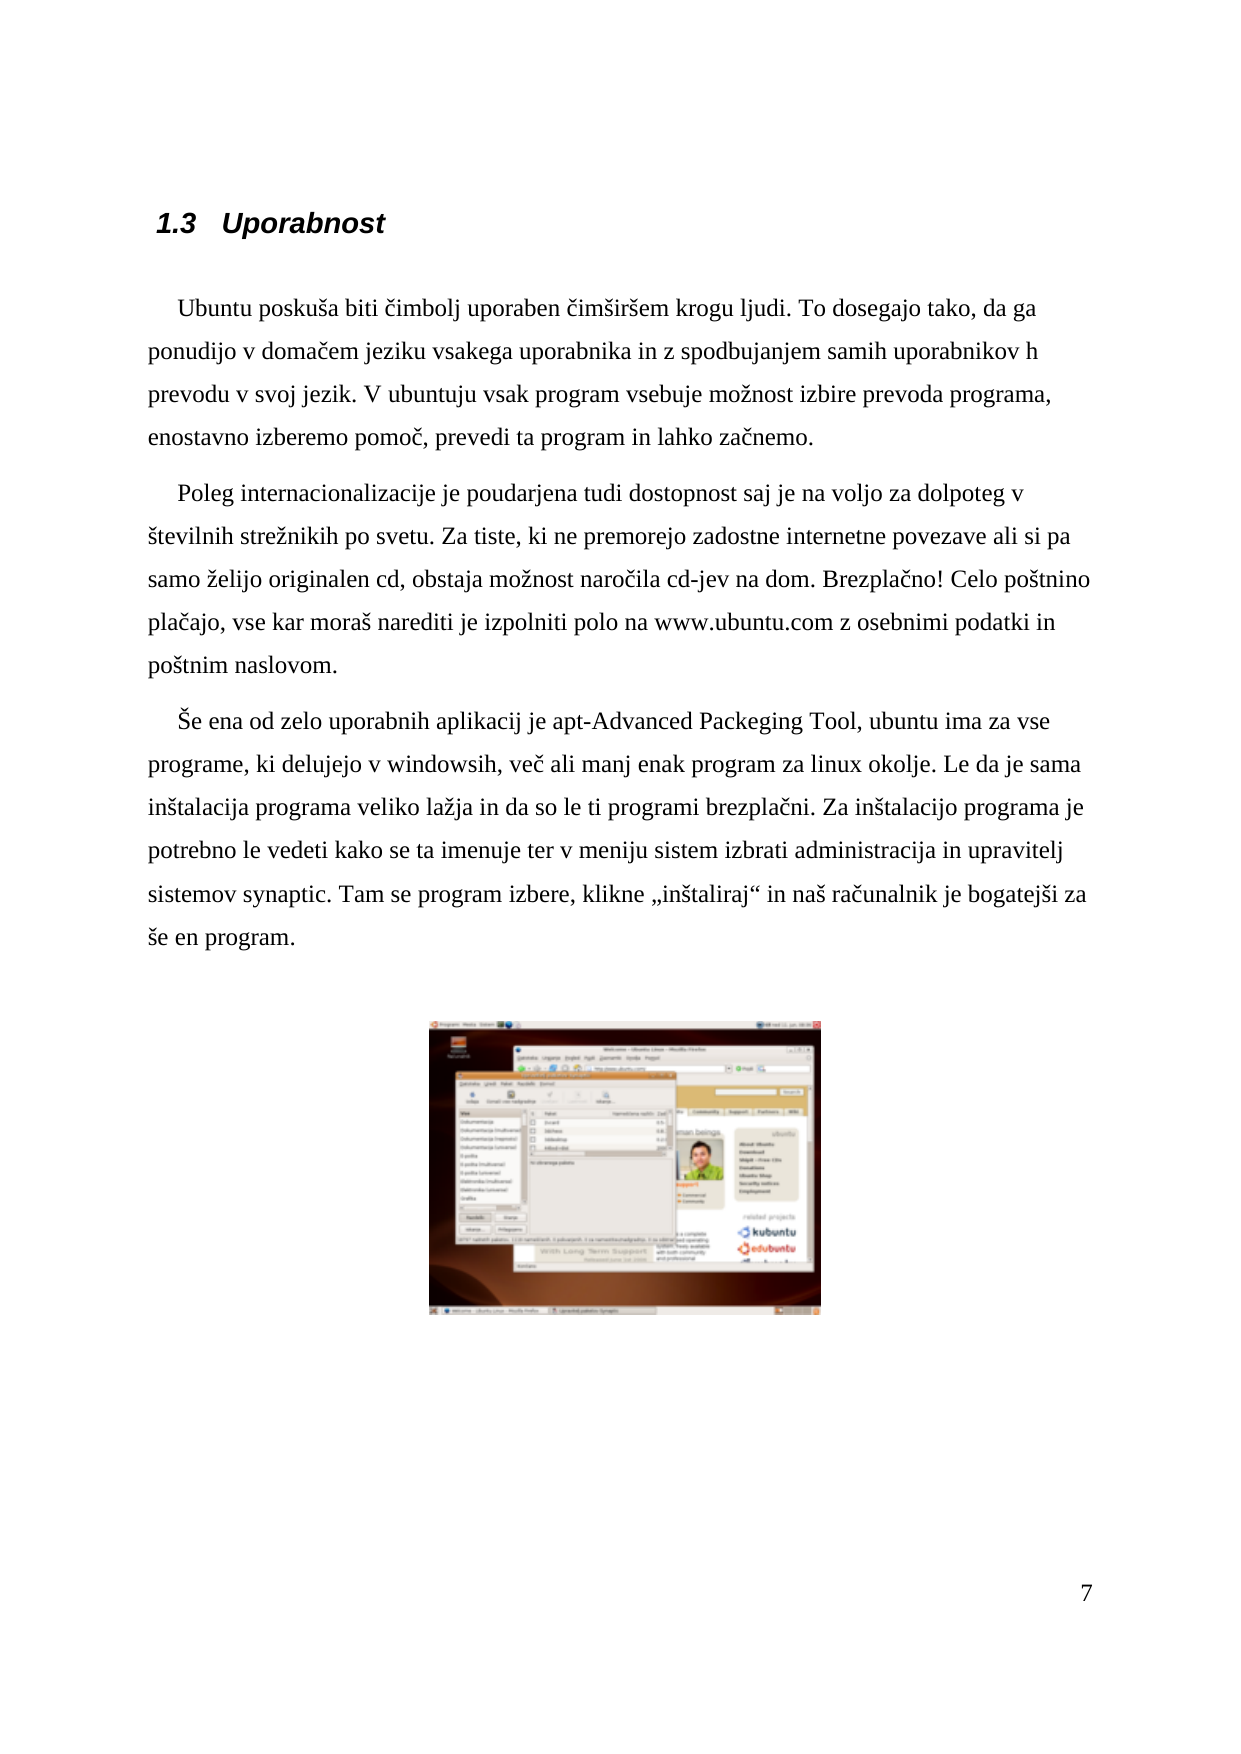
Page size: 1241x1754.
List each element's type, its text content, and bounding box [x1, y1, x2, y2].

text Še ena od zelo uporabnih aplikacij je apt-Advanced Packeging Tool, ubuntu ima za vse programe, ki delujejo v windowsih, več ali manj enak program za linux okolje. Le da je sama inštalacija programa veliko lažja in da so le ti programi brezplačni. Za inštalacijo programa je potrebno le vedeti kako se ta imenuje ter v meniju sistem izbrati administracija in upravitelj sistemov synaptic. Tam se program izbere, klikne „inštaliraj“ in naš računalnik je bogatejši za še en program. [148, 706, 1093, 951]
subtitle Uporabnost [148, 206, 1093, 239]
text Ubuntu poskuša biti čimbolj uporaben čimširšem krogu ljudi. To dosegajo tako, da ga ponudijo v domačem jeziku vsakega uporabnika in z spodbujanjem samih uporabnikov h prevodu v svoj jezik. V ubuntuju vsak program vsebuje možnost izbire prevoda programa, enostavno izberemo pomoč, prevedi ta program in lahko začnemo. [148, 293, 1093, 451]
text Poleg internacionalizacije je poudarjena tudi dostopnost saj je na voljo za dolpoteg v številnih strežnikih po svetu. Za tiste, ki ne premorejo zadostne internetne povezave ali si pa samo želijo originalen cd, obstaja možnost naročila cd-jev na dom. Brezplačno! Celo poštnino plačajo, vse kar moraš narediti je izpolniti polo na www.ubuntu.com z osebnimi podatki in poštnim naslovom. [148, 478, 1093, 679]
picture [429, 1021, 821, 1315]
